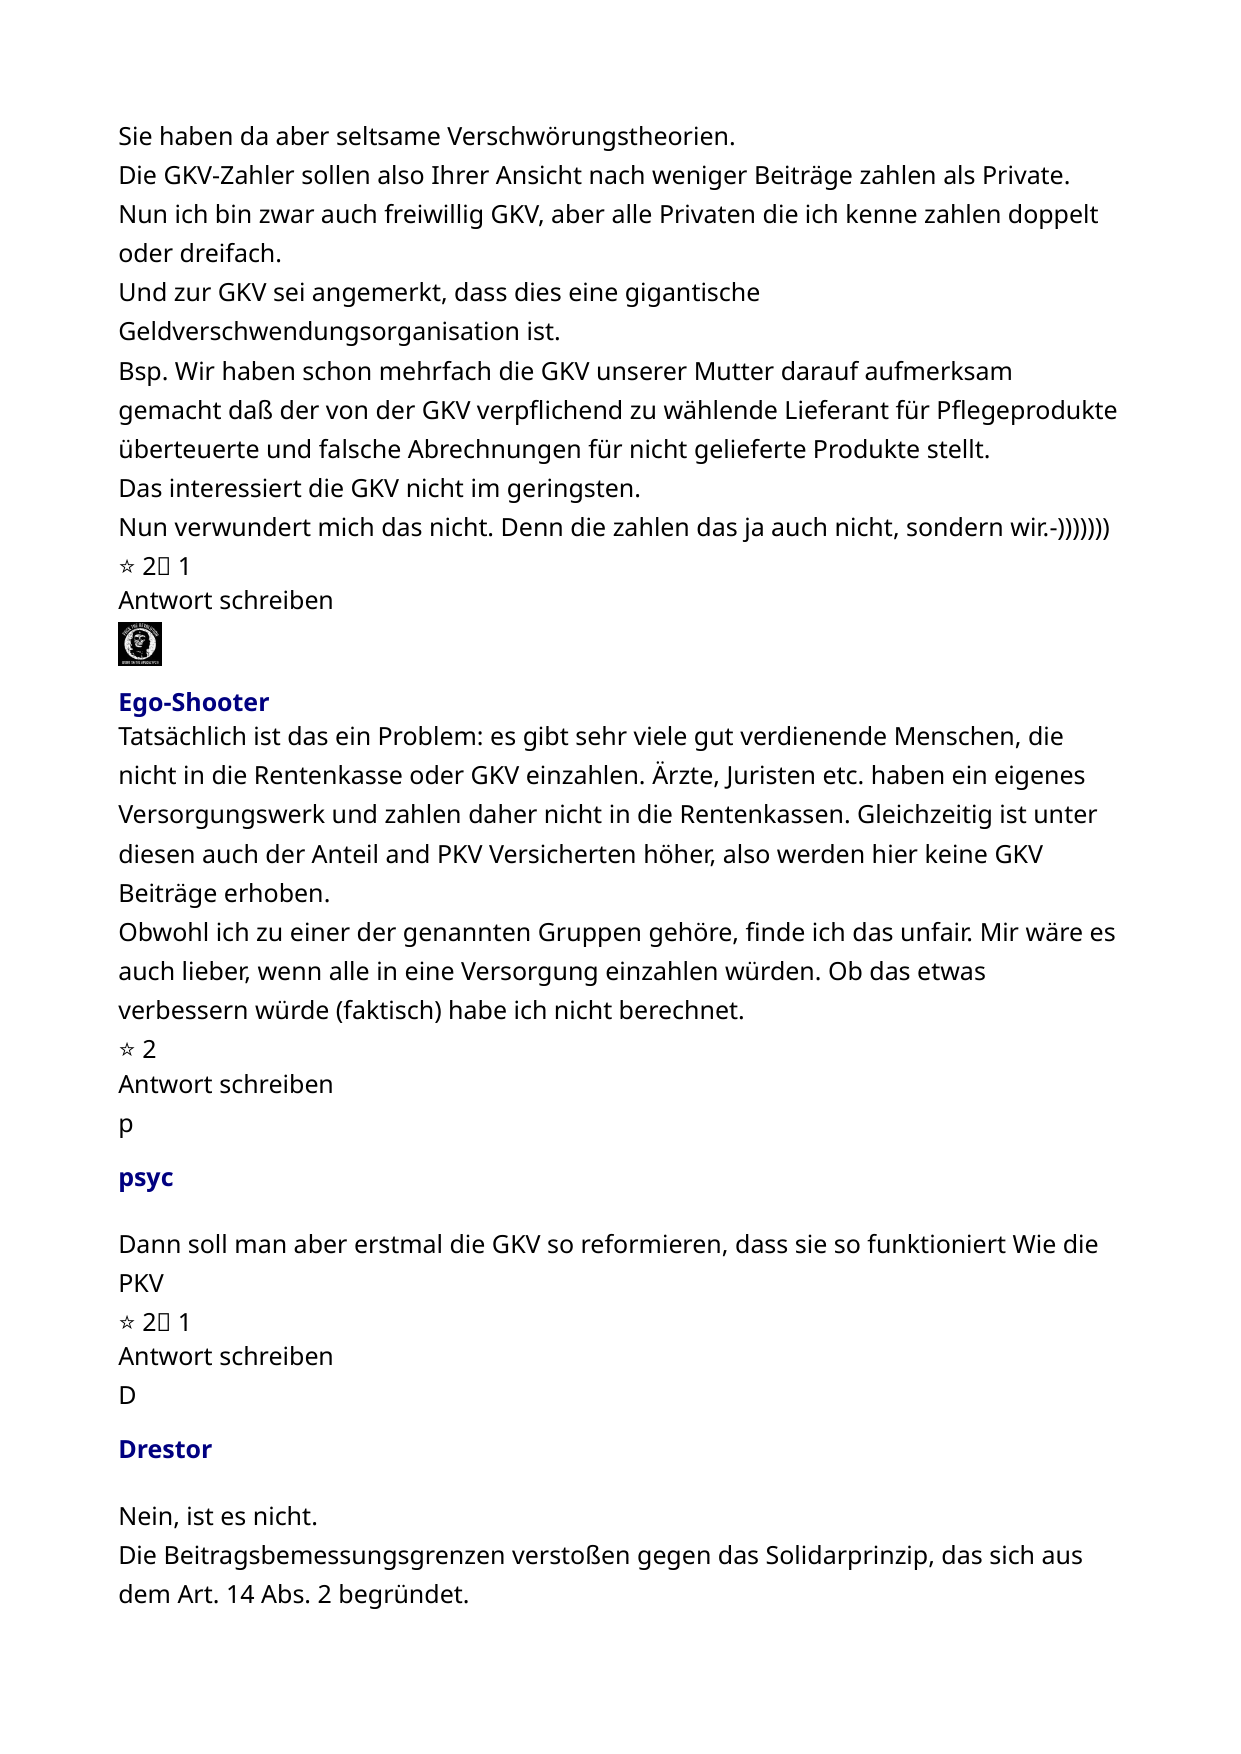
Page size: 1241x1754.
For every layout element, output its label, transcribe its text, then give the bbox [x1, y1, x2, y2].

text Bsp. Wir haben schon mehrfach die GKV unserer Mutter darauf aufmerksam gemacht daß der von der GKV verpflichend zu wählende Lieferant für Pflegeprodukte überteuerte und falsche Abrechnungen für nicht gelieferte Produkte stellt. [118, 353, 1122, 466]
picture [118, 622, 162, 666]
text Obwohl ich zu einer der genannten Gruppen gehöre, finde ich das unfair. Mir wäre es auch lieber, wenn alle in eine Versorgung einzahlen würden. Ob das etwas verbessern würde (faktisch) habe ich nicht berechnet. [118, 915, 1122, 1027]
subtitle psyc [118, 1159, 1122, 1193]
text Tatsächlich ist das ein Problem: es gibt sehr viele gut verdienende Menschen, die nicht in die Rentenkasse oder GKV einzahlen. Ärzte, Juristen etc. haben ein eigenes Versorgungswerk und zahlen daher nicht in die Rentenkassen. Gleichzeitig ist unter diesen auch der Anteil and PKV Versicherten höher, also werden hier keine GKV Beiträge erhoben. [118, 719, 1122, 909]
text Nein, ist es nicht. [118, 1499, 1122, 1533]
text p [118, 1105, 1122, 1139]
subtitle Drestor [118, 1432, 1122, 1466]
text Nun verwundert mich das nicht. Denn die zahlen das ja auch nicht, sondern wir.-))))))) [118, 510, 1122, 544]
text Dann soll man aber erstmal die GKV so reformieren, dass sie so funktioniert Wie die PKV [118, 1226, 1122, 1299]
text D [118, 1378, 1122, 1412]
text Sie haben da aber seltsame Verschwörungstheorien. [118, 118, 1122, 152]
text ⭐️ 2🤨 1 [118, 1304, 1122, 1339]
text Antwort schreiben [118, 1066, 1122, 1100]
text Das interessiert die GKV nicht im geringsten. [118, 471, 1122, 505]
subtitle Ego-Shooter [118, 685, 1122, 719]
text ⭐️ 2🤨 1 [118, 549, 1122, 583]
text Antwort schreiben [118, 583, 1122, 617]
text Antwort schreiben [118, 1339, 1122, 1373]
text Die GKV-Zahler sollen also Ihrer Ansicht nach weniger Beiträge zahlen als Private. Nun ich bin zwar auch freiwillig GKV, aber alle Privaten die ich kenne zahlen doppelt oder dreifach. [118, 157, 1122, 270]
text Die Beitragsbemessungsgrenzen verstoßen gegen das Solidarprinzip, das sich aus dem Art. 14 Abs. 2 begründet. [118, 1538, 1122, 1611]
text Und zur GKV sei angemerkt, dass dies eine gigantische Geldverschwendungsorganisation ist. [118, 275, 1122, 348]
text ⭐️ 2 [118, 1032, 1122, 1066]
